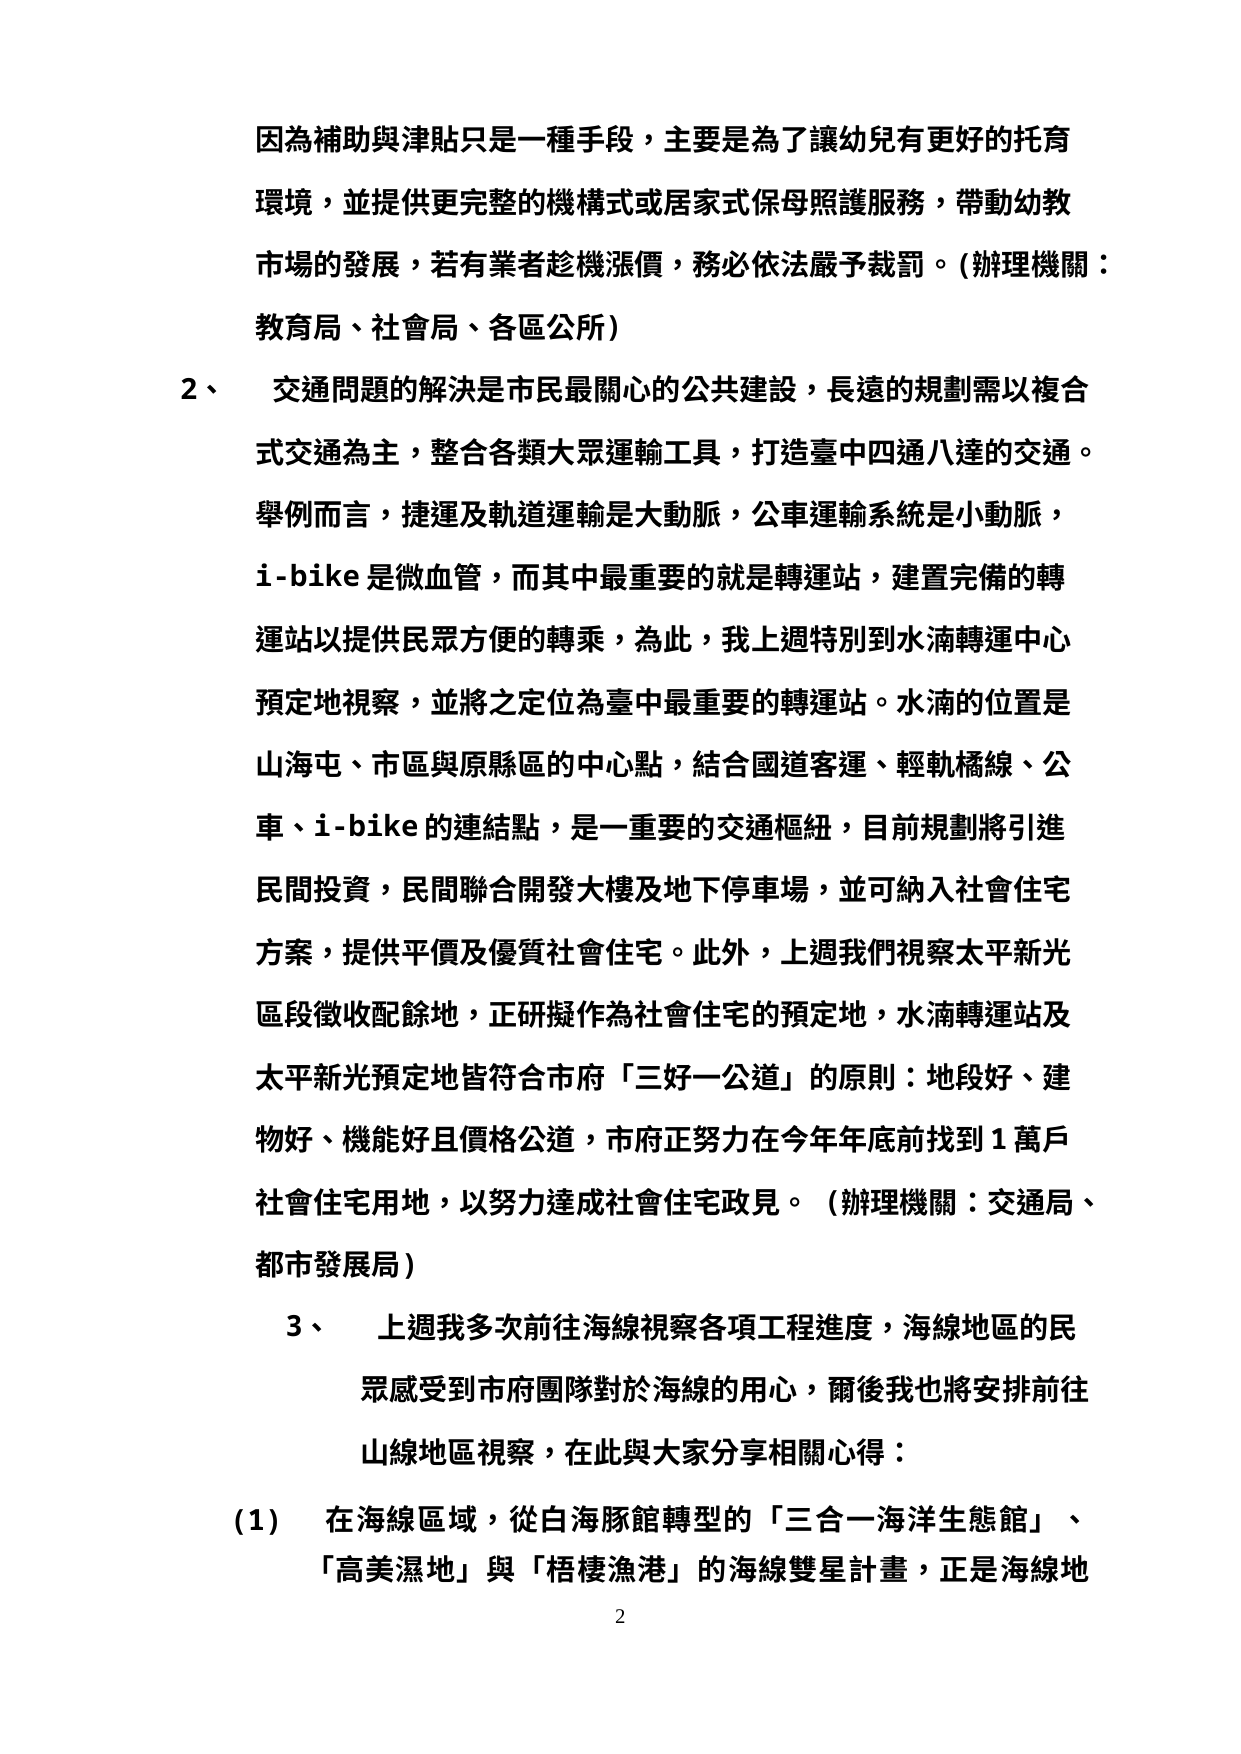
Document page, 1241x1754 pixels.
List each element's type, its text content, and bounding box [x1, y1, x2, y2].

list 交通問題的解決是市民最關心的公共建設，長遠的規劃需以複合式交通為主，整合各類大眾運輸工具，打造臺中四通八達的交通。舉例而言，捷運及軌道運輸是大動脈，公車運輸系統是小動脈，i-bike是微血管，而其中最重要的就是轉運站，建置完備的轉運站以提供民眾方便的轉乘，為此，我上週特別到水湳轉運中心預定地視察，並將之定位為臺中最重要的轉運站。水湳的位置是山海屯、市區與原縣區的中心點，結合國道客運、輕軌橘線、公車、i-bike的連結點，是一重要的交通樞紐，目前規劃將引進民間投資，民間聯合開發大樓及地下停車場，並可納入社會住宅方案，提供平價及優質社會住宅。此外，上週我們視察太平新光區段徵收配餘地，正研擬作為社會住宅的預定地，水湳轉運站及太平新光預定地皆符合市府「三好一公道」的原則：地段好、建物好、機能好且價格公道，市府正努力在今年年底前找到1萬戶社會住宅用地，以努力達成社會住宅政見。 (辦理機關：交通局、都市發展局) [180, 346, 1090, 1284]
list 上週我多次前往海線視察各項工程進度，海線地區的民眾感受到市府團隊對於海線的用心，爾後我也將安排前往山線地區視察，在此與大家分享相關心得： [285, 1284, 1090, 1471]
list 在海線區域，從白海豚館轉型的「三合一海洋生態館」、「高美濕地」與「梧棲漁港」的海線雙星計畫，正是海線地區的觀光亮點；尤其高美濕地更是人潮不斷，兼具觀光與生態保育的價值。我上週也前往高美濕地瞭解周邊建設的進度，包括明年即將完工的「高美濕地遊客服務中心暨體驗館」及南側20米道路，並結合i-Bike發展觀光經濟，串連在地人文景觀與建築景點，以及「公69公園暨轉運停車場」等工程，都進行得相當順利。此外，清水鰲峰山公園也於改造後重新啟用，園區內有許多運動健身與親子同樂的設施，結合生態、防洪治水及環境營造；此外，由於松柏漁港是具有特色的農村漁港，市府規劃興建魚貨多功能集貨場，結合地景地貌、避免過度水泥化，打造松柏漁港成為新興的觀光休閒漁港。(辦理機關：交通局、建設局、觀光旅遊局) [230, 1490, 1090, 1590]
list 每週召開市政會議讓人有感於時光的飛逝，轉眼已到了7月份，市府團隊也已提出許多亮眼的施政表現，而市府所提追加預算經市議會通過後，許多攸關市民福利的重大政策陸續實施，各局處及區公所已開始積極宣傳，包括托育一條龍、65歲以上老人免費假牙、營養午餐部分補助、10公里公車免費、優化公車道等，甚至有區長展現創意，製作宣傳道具，利用活動時發放傳單宣導，這也是政府的職責，請相關局處及各區公所務必持續加強宣導，讓市民對於施政有所感受，也讓市民了解自己應有的權利。另外，有關民眾擔心托育一條龍措施實施後，恐有部分幼兒園因此變相漲價之虞，在此請教育局及社會局積極進行宣導、查處，積極預防類似情事，不容許讓原本的補助費用反成為業者漲價的理由，因為補助與津貼只是一種手段，主要是為了讓幼兒有更好的托育環境，並提供更完整的機構式或居家式保母照護服務，帶動幼教市場的發展，若有業者趁機漲價，務必依法嚴予裁罰。(辦理機關：教育局、社會局、各區公所) [180, 96, 1090, 346]
